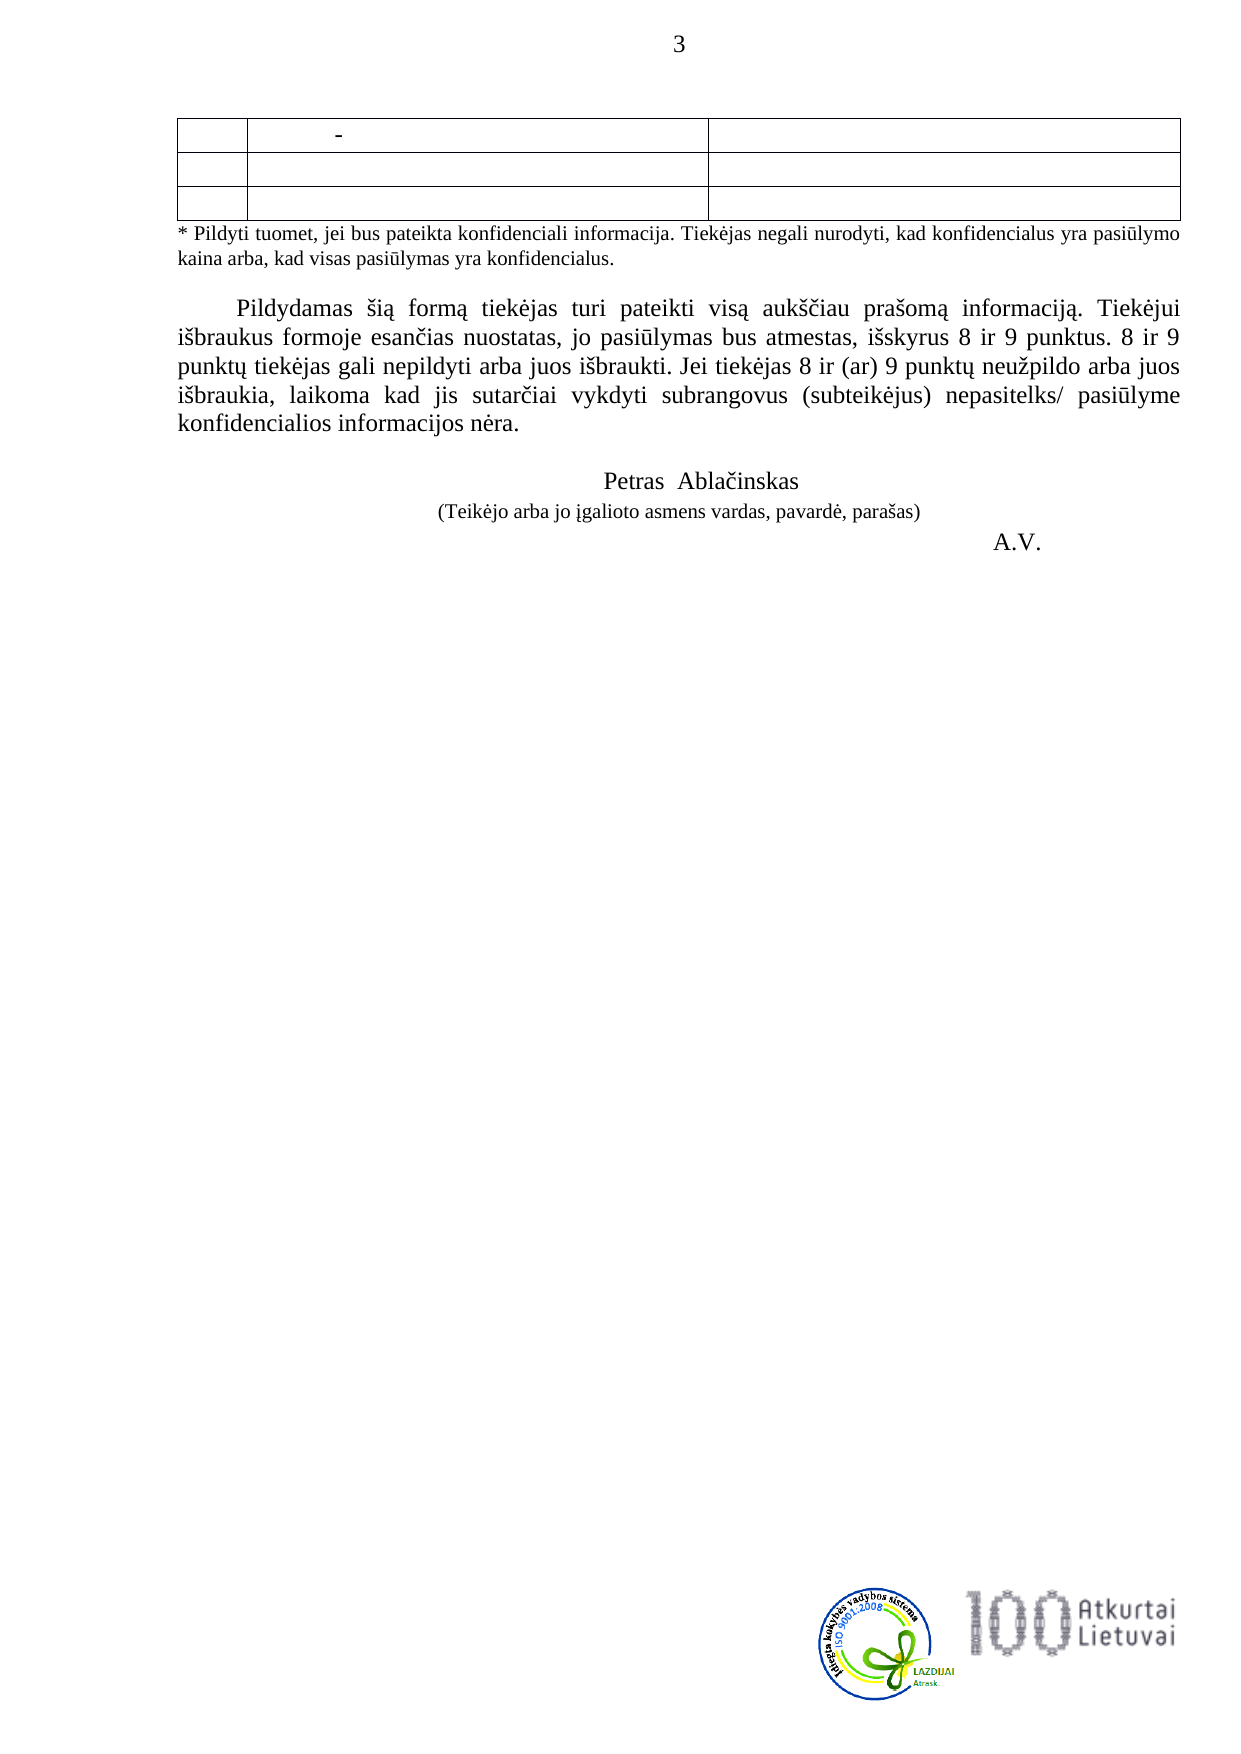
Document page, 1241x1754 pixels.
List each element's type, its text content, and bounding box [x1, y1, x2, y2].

text Petras Ablačinskas [177, 466, 1181, 495]
table_cell [709, 153, 1180, 186]
table_cell [709, 119, 1180, 152]
table_cell [248, 153, 708, 186]
table_cell [178, 153, 247, 186]
table_cell [178, 187, 247, 220]
table_cell - [248, 119, 708, 152]
text Pildydamas šią formą tiekėjas turi pateikti visą aukščiau prašomą informaciją. Tiekėjui išbraukus formoje esančias nuostatas, jo pasiūlymas bus atmestas, išskyrus 8 ir 9 punktus. 8 ir 9 punktų tiekėjas gali nepildyti arba juos išbraukti. Jei tiekėjas 8 ir (ar) 9 punktų neužpildo arba juos išbraukia, laikoma kad jis sutarčiai vykdyti subrangovus (subteikėjus) nepasitelks/ pasiūlyme konfidencialios informacijos nėra. [177, 293, 1181, 437]
text (Teikėjo arba jo įgalioto asmens vardas, pavardė, parašas) [177, 499, 1181, 523]
text * Pildyti tuomet, jei bus pateikta konfidenciali informacija. Tiekėjas negali nurodyti, kad konfidencialus yra pasiūlymo kaina arba, kad visas pasiūlymas yra konfidencialus. [177, 221, 1181, 269]
text A.V. [177, 527, 1181, 555]
table_cell [248, 187, 708, 220]
table_cell [178, 119, 247, 152]
table_cell [709, 187, 1180, 220]
